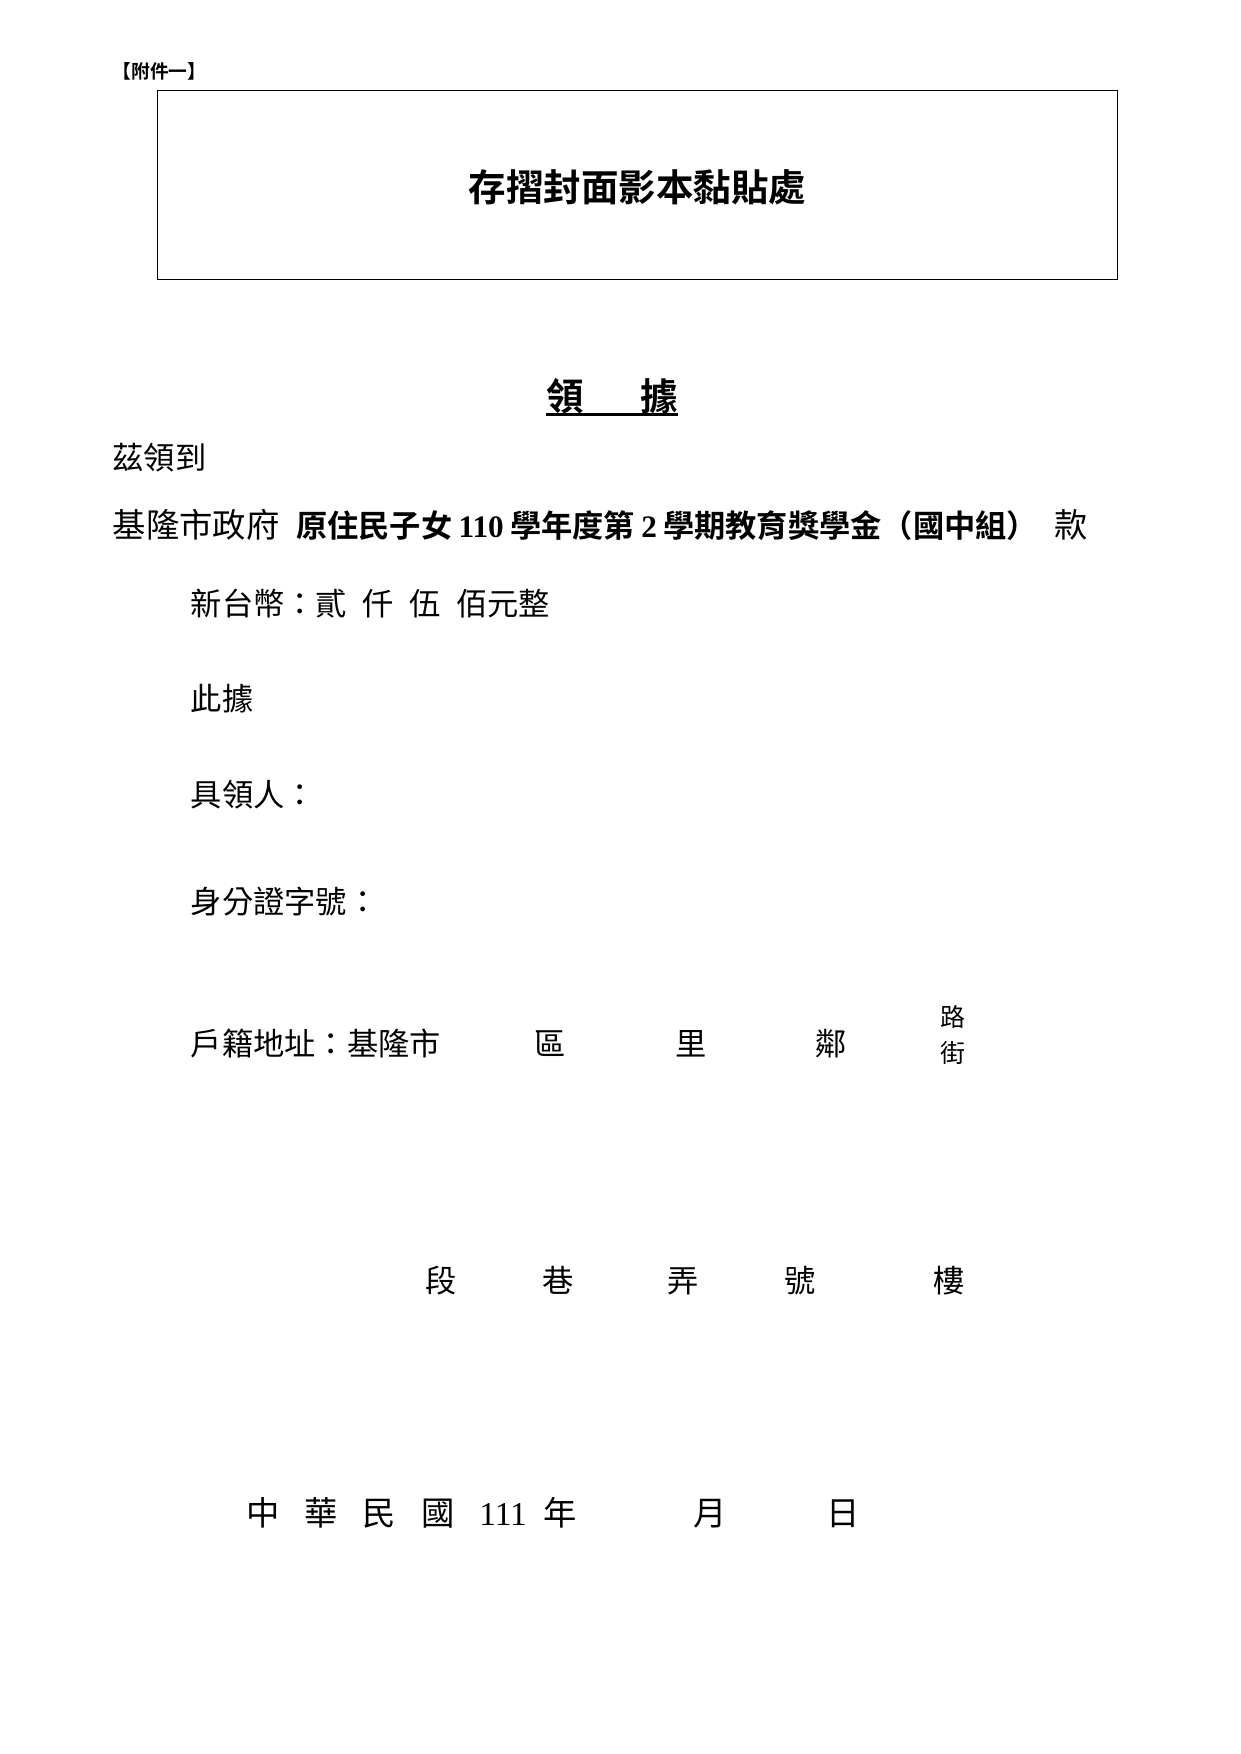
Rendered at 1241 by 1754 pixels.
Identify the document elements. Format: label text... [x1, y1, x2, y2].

text 領 據 [112, 367, 1162, 421]
text 新台幣：貳 仟 伍 佰元整 [112, 579, 1162, 624]
text 基隆市政府 原住民子女110學年度第2學期教育獎學金（國中組） 款 [112, 498, 1162, 547]
text 身分證字號： [112, 877, 1162, 923]
text 茲領到 [112, 433, 1162, 478]
text 具領人： [112, 770, 1162, 815]
text 段 巷 弄 號 樓 [112, 1256, 1162, 1301]
text 此據 [112, 674, 1162, 720]
table_header 存摺封面影本黏貼處 [158, 91, 1117, 279]
text 戶籍地址：基隆市 區 里 鄰 路街 [112, 998, 1162, 1070]
text 中 華 民 國 111 年 月 日 [112, 1487, 1162, 1535]
text 【附件一】 [112, 56, 1162, 83]
